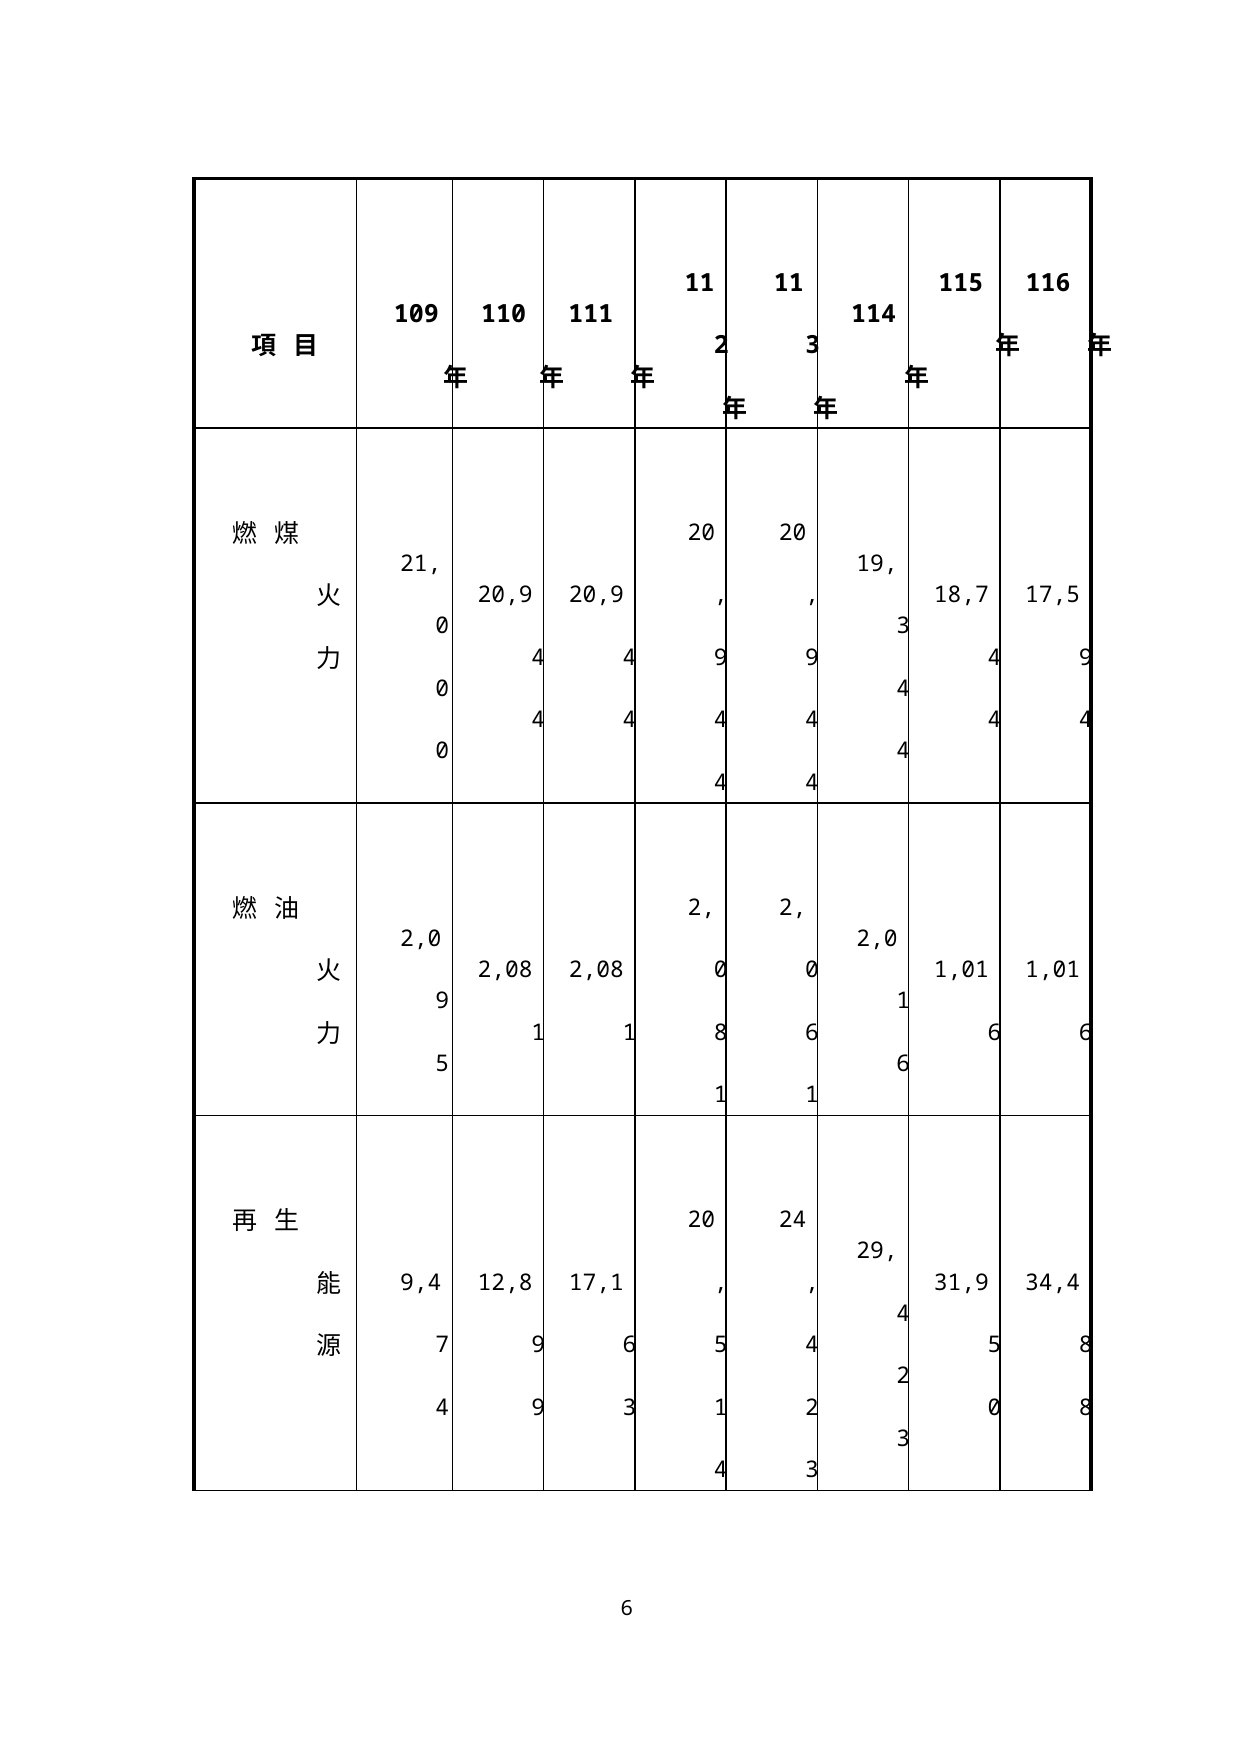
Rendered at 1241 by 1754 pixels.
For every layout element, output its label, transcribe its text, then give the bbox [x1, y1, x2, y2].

table_cell 21,000 [357, 429, 452, 802]
table_cell 20,944 [453, 429, 543, 802]
table_cell 31,950 [909, 1116, 999, 1490]
table_header 109年 [357, 180, 452, 427]
table_cell 2,081 [453, 804, 543, 1115]
table_cell 燃煤火力 [196, 429, 356, 802]
table_cell 18,744 [909, 429, 999, 802]
table_cell 1,016 [909, 804, 999, 1115]
table_cell 20,944 [727, 429, 817, 802]
table_cell 9,474 [357, 1116, 452, 1490]
table_cell 34,488 [1001, 1116, 1089, 1490]
table_header 112年 [636, 180, 725, 427]
table_header 110年 [453, 180, 543, 427]
table_header 項目 [196, 180, 356, 427]
table_header 115年 [909, 180, 999, 427]
table_cell 19,344 [818, 429, 908, 802]
table_cell 17,594 [1001, 429, 1089, 802]
table_header 114年 [818, 180, 908, 427]
table_cell 再生能源 [196, 1116, 356, 1490]
table_cell 2,081 [636, 804, 725, 1115]
table_cell 2,061 [727, 804, 817, 1115]
table_cell 12,899 [453, 1116, 543, 1490]
table_header 113年 [727, 180, 817, 427]
table_cell 24,423 [727, 1116, 817, 1490]
table_header 111年 [544, 180, 634, 427]
table_header 116年 [1001, 180, 1089, 427]
table_cell 20,944 [636, 429, 725, 802]
table_cell 2,081 [544, 804, 634, 1115]
table_cell 20,944 [544, 429, 634, 802]
table_cell 2,016 [818, 804, 908, 1115]
table_cell 1,016 [1001, 804, 1089, 1115]
table_cell 29,423 [818, 1116, 908, 1490]
table_cell 20,514 [636, 1116, 725, 1490]
table_cell 17,163 [544, 1116, 634, 1490]
table_cell 2,095 [357, 804, 452, 1115]
table_cell 燃油火力 [196, 804, 356, 1115]
